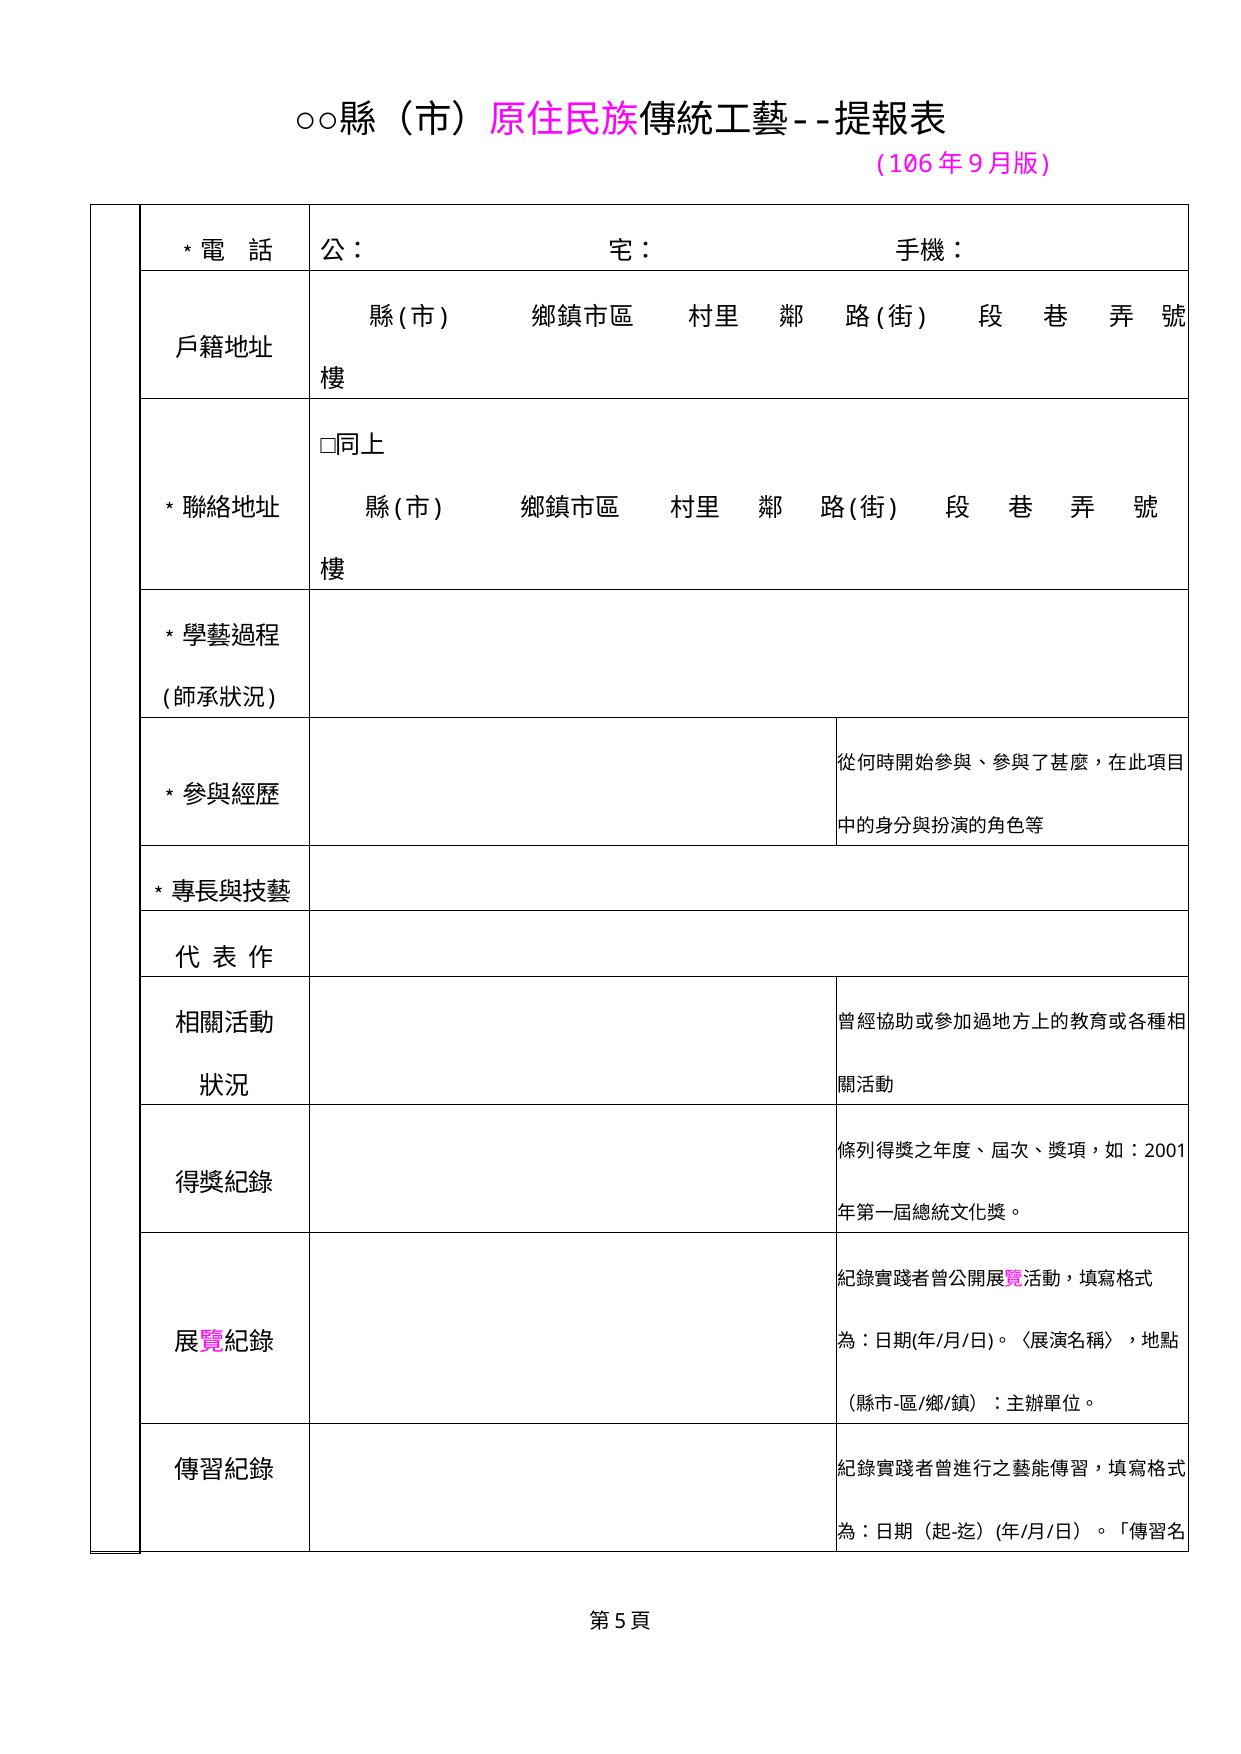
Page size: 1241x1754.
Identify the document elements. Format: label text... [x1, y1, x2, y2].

table_cell 縣(市) 鄉鎮市區 村里 鄰 路(街) 段 巷 弄 號 樓 [310, 271, 1188, 398]
table_cell [310, 1105, 836, 1232]
table_cell [310, 846, 1188, 910]
table_cell □同上 縣(市) 鄉鎮市區 村里 鄰 路(街) 段 巷 弄 號 樓 [310, 399, 1188, 588]
table_cell 代 表 作 [141, 911, 309, 976]
table_cell 得獎紀錄 [141, 1105, 309, 1232]
table_cell 相關活動 狀況 [141, 977, 309, 1104]
table_cell ﹡參與經歷 [141, 718, 309, 845]
table_cell [310, 1233, 836, 1423]
table_cell 紀錄實踐者曾進行之藝能傳習，填寫格式為：日期（起-迄）(年/月/日）。「傳習名 [837, 1424, 1188, 1551]
table_cell 從何時開始參與、參與了甚麼，在此項目中的身分與扮演的角色等 [837, 718, 1188, 845]
table_cell [91, 205, 139, 1551]
table_cell 傳習紀錄 [141, 1424, 309, 1551]
table_cell [310, 911, 1188, 976]
table_cell 戶籍地址 [141, 271, 309, 398]
table_cell ﹡專長與技藝 [141, 846, 309, 910]
table_cell ﹡學藝過程 (師承狀況) [141, 590, 309, 717]
table_cell 條列得獎之年度、屆次、獎項，如：2001年第一屆總統文化獎。 [837, 1105, 1188, 1232]
table_cell [310, 977, 836, 1104]
table_cell 紀錄實踐者曾公開展覽活動，填寫格式為：日期(年/月/日)。〈展演名稱〉，地點（縣市-區/鄉/鎮）：主辦單位。 [837, 1233, 1188, 1423]
table_cell 公： 宅： 手機： [310, 205, 1188, 270]
table_cell 曾經協助或參加過地方上的教育或各種相關活動 [837, 977, 1188, 1104]
table_cell [310, 718, 836, 845]
table_cell [310, 1424, 836, 1551]
table_cell [310, 590, 1188, 717]
table_cell ﹡電 話 [141, 205, 309, 270]
table_cell 展覽紀錄 [141, 1233, 309, 1423]
table_cell ﹡聯絡地址 [141, 399, 309, 588]
